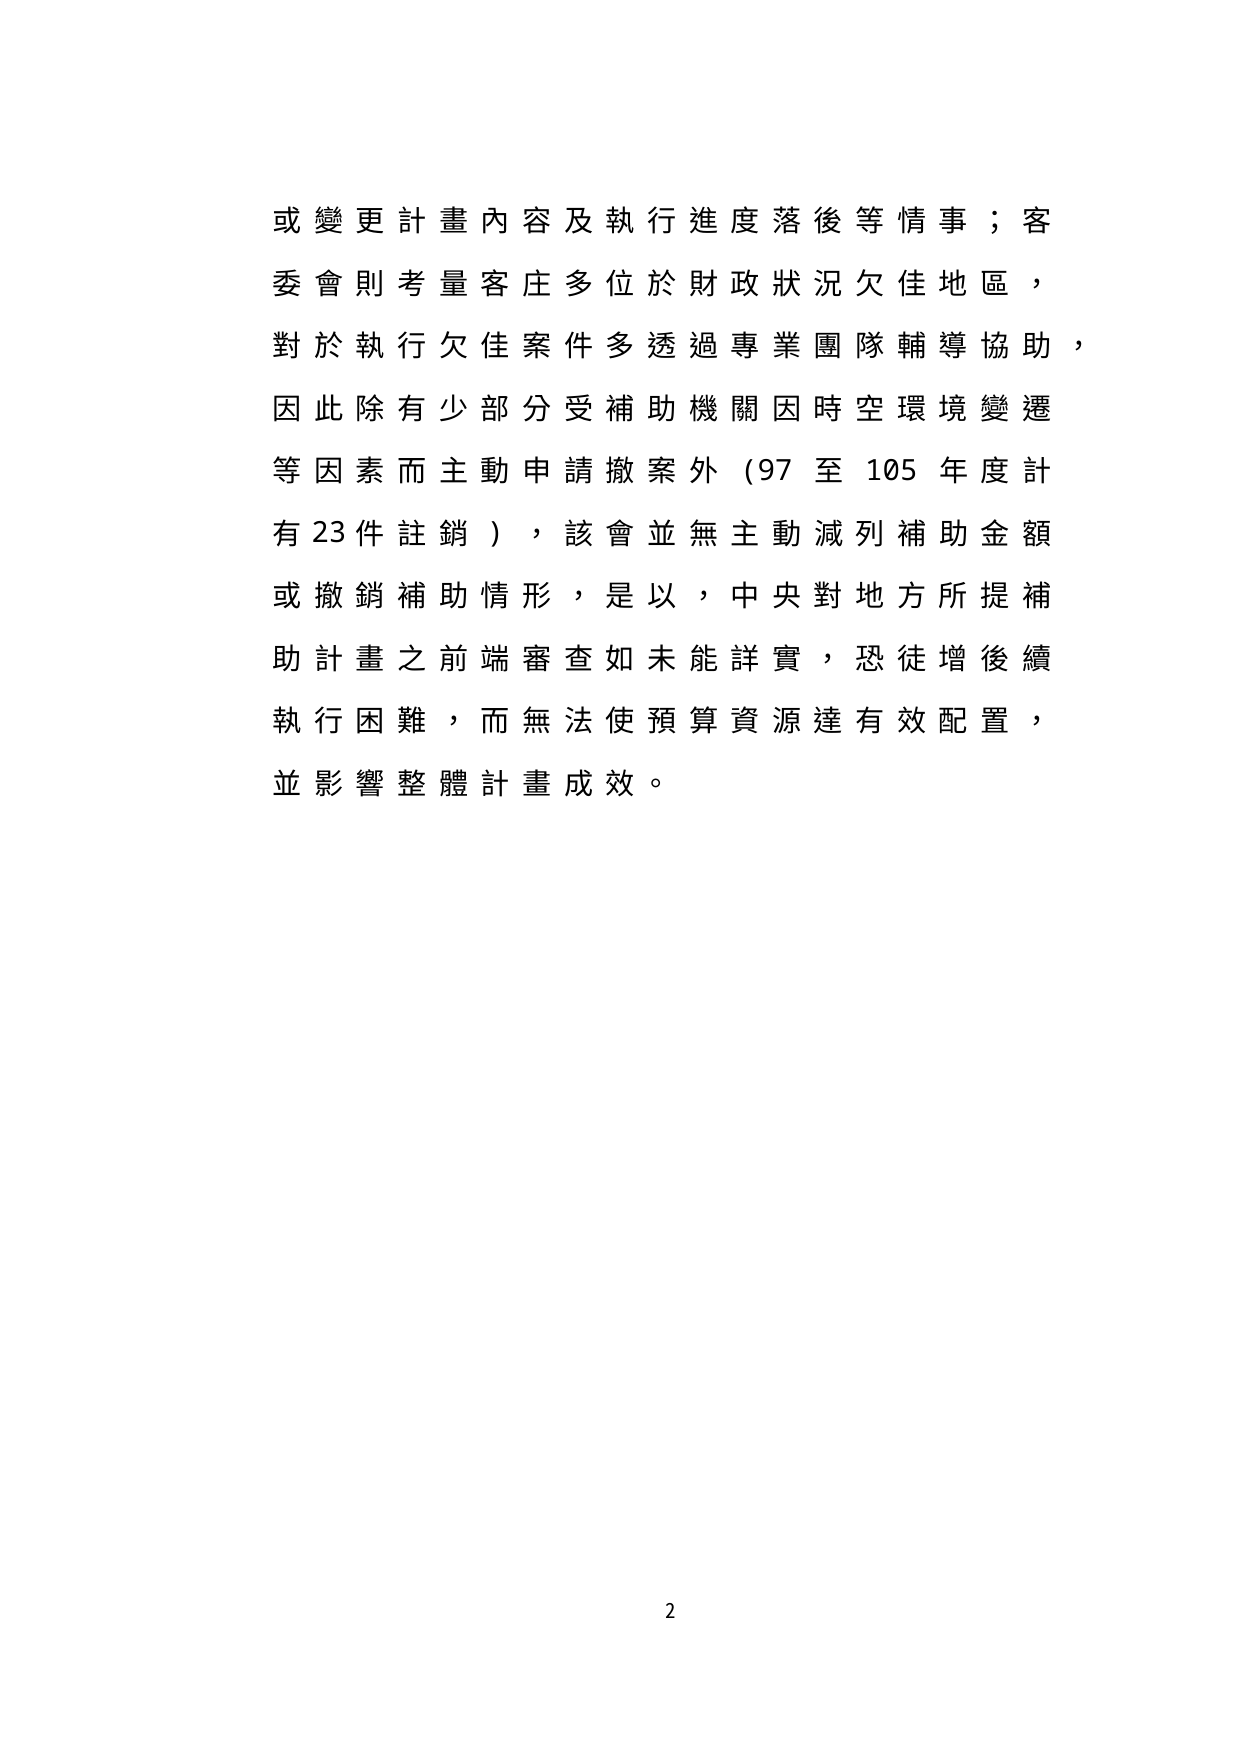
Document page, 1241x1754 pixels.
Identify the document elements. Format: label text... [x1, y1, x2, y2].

text 經檢視上開多項中長程補助計畫之執行情形，常發生預算執行不佳，致年度終了仍留有鉅額保留數及未執行賸餘數，進而影響預算資源之分配效益，究其原因概係中央主管機關對地方政府所提申請補助計畫之可行性與執行能力之審核不足所致，諸如內政部辦理四年專案計畫及均衡基礎建設計畫係以書面審查為主，經審計部於104年中央政府總決算審核報告提出其評審過程未依規定詳實審查，及部分補助案件未能適時與地方政府協處，肇致核定後註銷，影響補助經費配置與運用成效等之重要審核意見；營建署辦理市區道路人本環境建設計畫、污水下水道建設計畫及城鎮風貌型塑計畫於執行期間亦多有補助案件因推動窒礙難行而辦理註銷，或變更計畫內容及執行進度落後等情事；客委會則考量客庄多位於財政狀況欠佳地區，對於執行欠佳案件多透過專業團隊輔導協助，因此除有少部分受補助機關因時空環境變遷等因素而主動申請撤案外(97至105年度計有23件註銷)，該會並無主動減列補助金額或撤銷補助情形，是以，中央對地方所提補助計畫之前端審查如未能詳實，恐徒增後續執行困難，而無法使預算資源達有效配置，並影響整體計畫成效。 [242, 177, 1058, 802]
